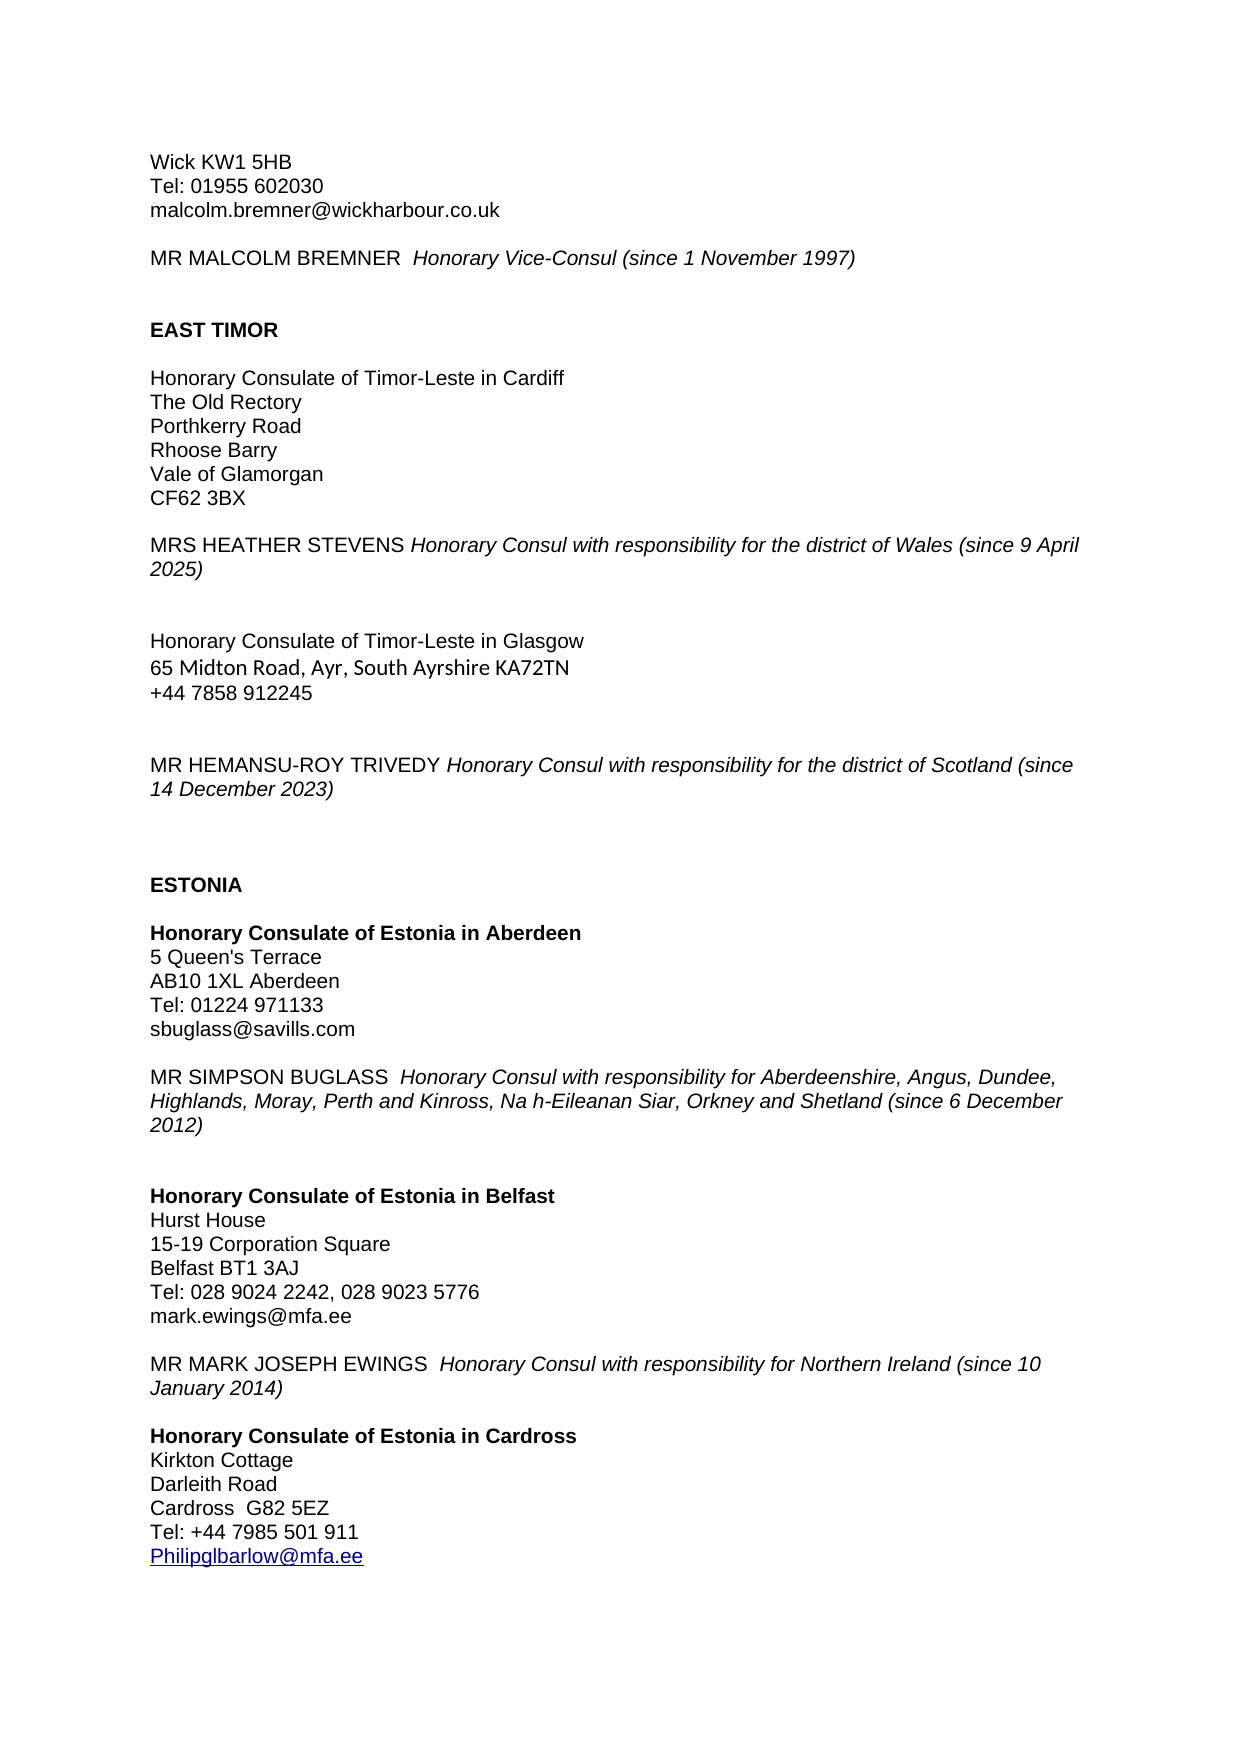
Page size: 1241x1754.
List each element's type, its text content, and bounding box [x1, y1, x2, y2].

text +44 7858 912245 [150, 681, 1090, 705]
text Rhoose Barry [150, 437, 1090, 461]
text Philipglbarlow@mfa.ee [150, 1544, 1090, 1568]
text EAST TIMOR [150, 318, 1090, 342]
text Kirkton Cottage [150, 1448, 1090, 1472]
text MR MALCOLM BREMNER Honorary Vice-Consul (since 1 November 1997) [150, 246, 1090, 270]
text MR SIMPSON BUGLASS Honorary Consul with responsibility for Aberdeenshire, Angus, Dundee, Highlands, Moray, Perth and Kinross, Na h-Eileanan Siar, Orkney and Shetland (since 6 December 2012) [150, 1064, 1090, 1136]
text Wick KW1 5HB [150, 150, 1090, 174]
text sbuglass@savills.com [150, 1017, 1090, 1041]
text Porthkerry Road [150, 413, 1090, 437]
text malcolm.bremner@wickharbour.co.uk [150, 198, 1090, 222]
text 65 Midton Road, Ayr, South Ayrshire KA72TN [150, 653, 1090, 681]
text Vale of Glamorgan [150, 461, 1090, 485]
text mark.ewings@mfa.ee [150, 1304, 1090, 1328]
text 5 Queen's Terrace [150, 945, 1090, 969]
text Darleith Road [150, 1472, 1090, 1496]
text Honorary Consulate of Timor-Leste in Cardiff [150, 366, 1090, 389]
text Hurst House [150, 1208, 1090, 1232]
text Honorary Consulate of Timor-Leste in Glasgow [150, 629, 1090, 653]
text MR MARK JOSEPH EWINGS Honorary Consul with responsibility for Northern Ireland (since 10 January 2014) [150, 1352, 1090, 1400]
text Honorary Consulate of Estonia in Cardross [150, 1424, 1090, 1448]
text ESTONIA [150, 873, 1090, 897]
text Tel: 028 9024 2242, 028 9023 5776 [150, 1280, 1090, 1304]
text Tel: 01224 971133 [150, 993, 1090, 1017]
text Honorary Consulate of Estonia in Belfast [150, 1184, 1090, 1208]
text Tel: +44 7985 501 911 [150, 1520, 1090, 1544]
text CF62 3BX [150, 485, 1090, 509]
text Tel: 01955 602030 [150, 174, 1090, 198]
text MRS HEATHER STEVENS Honorary Consul with responsibility for the district of Wales (since 9 April 2025) [150, 533, 1090, 581]
text Cardross G82 5EZ [150, 1496, 1090, 1520]
text The Old Rectory [150, 389, 1090, 413]
text AB10 1XL Aberdeen [150, 969, 1090, 993]
text 15-19 Corporation Square [150, 1232, 1090, 1256]
text Belfast BT1 3AJ [150, 1256, 1090, 1280]
text MR HEMANSU-ROY TRIVEDY Honorary Consul with responsibility for the district of Scotland (since 14 December 2023) [150, 753, 1090, 801]
text Honorary Consulate of Estonia in Aberdeen [150, 921, 1090, 945]
